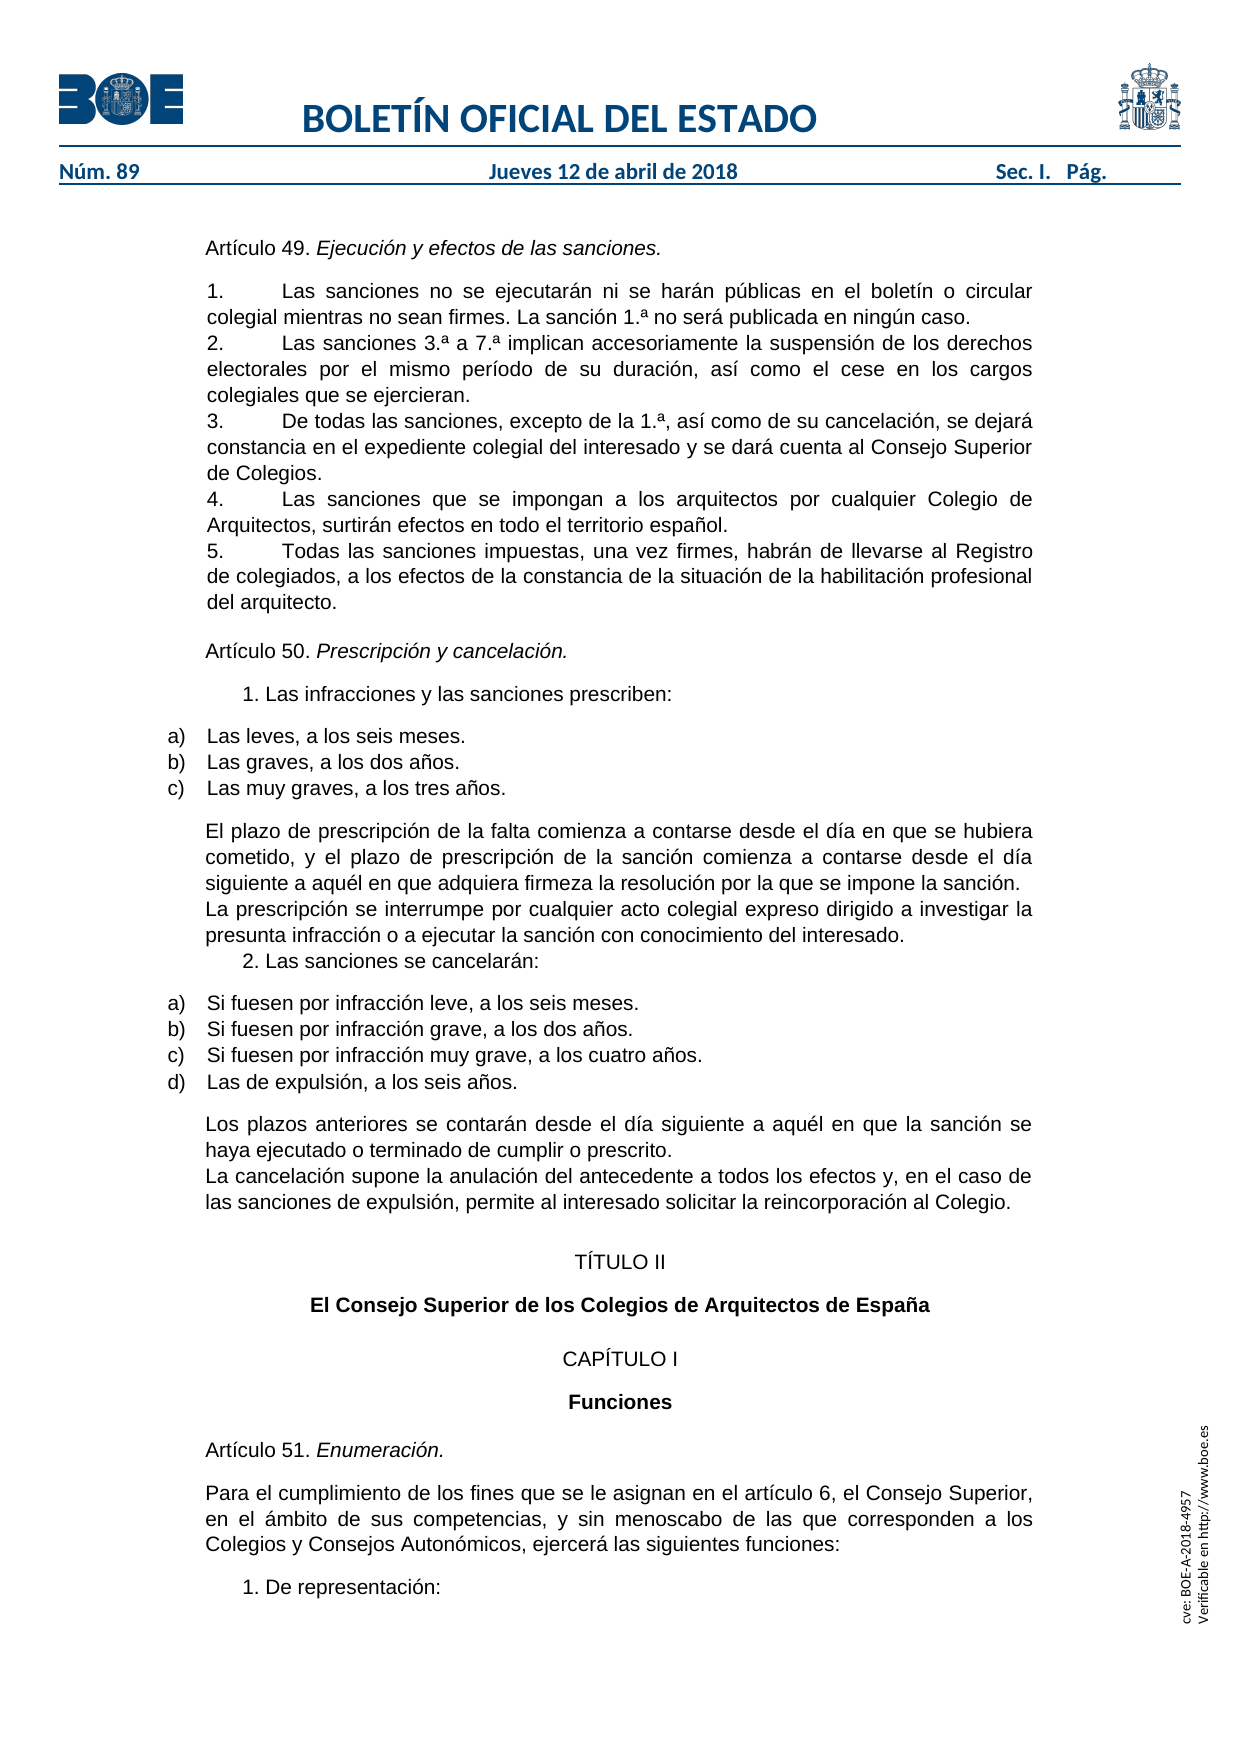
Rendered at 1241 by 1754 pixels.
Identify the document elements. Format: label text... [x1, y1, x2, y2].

text El Consejo Superior de los Colegios de Arquitectos de España [289, 1293, 951, 1317]
text CAPÍTULO I [231, 1347, 1009, 1371]
list Si fuesen por infracción leve, a los seis meses. [167, 991, 1034, 1015]
list Las sanciones 3.ª a 7.ª implican accesoriamente la suspensión de los derechos electorales por el mismo período de su duración, así como el cese en los cargos colegiales que se ejercieran. [207, 331, 1034, 407]
text Funciones [289, 1389, 951, 1413]
list De todas las sanciones, excepto de la 1.ª, así como de su cancelación, se dejará constancia en el expediente colegial del interesado y se dará cuenta al Consejo Superior de Colegios. [207, 409, 1034, 484]
list Las leves, a los seis meses. [167, 724, 1034, 748]
text Los plazos anteriores se contarán desde el día siguiente a aquél en que la sanción se haya ejecutado o terminado de cumplir o prescrito. [205, 1112, 1034, 1162]
list Si fuesen por infracción muy grave, a los cuatro años. [167, 1043, 1034, 1067]
text Artículo 50. Prescripción y cancelación. [205, 639, 1034, 663]
list Las graves, a los dos años. [167, 750, 1034, 774]
list Si fuesen por infracción grave, a los dos años. [167, 1017, 1034, 1041]
text La prescripción se interrumpe por cualquier acto colegial expreso dirigido a investigar la presunta infracción o a ejecutar la sanción con conocimiento del interesado. [205, 897, 1034, 946]
list Las muy graves, a los tres años. [167, 776, 1034, 800]
list Las sanciones que se impongan a los arquitectos por cualquier Colegio de Arquitectos, surtirán efectos en todo el territorio español. [207, 487, 1034, 536]
text El plazo de prescripción de la falta comienza a contarse desde el día en que se hubiera cometido, y el plazo de prescripción de la sanción comienza a contarse desde el día siguiente a aquél en que adquiera firmeza la resolución por la que se impone la sanción. [205, 819, 1034, 894]
text La cancelación supone la anulación del antecedente a todos los efectos y, en el caso de las sanciones de expulsión, permite al interesado solicitar la reincorporación al Colegio. [205, 1164, 1034, 1214]
text Artículo 49. Ejecución y efectos de las sanciones. [205, 236, 1034, 260]
text 2. Las sanciones se cancelarán: [242, 948, 1034, 972]
list Las de expulsión, a los seis años. [167, 1069, 1034, 1093]
text Artículo 51. Enumeración. [205, 1438, 1034, 1462]
list Todas las sanciones impuestas, una vez firmes, habrán de llevarse al Registro de colegiados, a los efectos de la constancia de la situación de la habilitación profesional del arquitecto. [207, 538, 1034, 614]
text 1. Las infracciones y las sanciones prescriben: [242, 681, 1034, 705]
text Para el cumplimiento de los fines que se le asignan en el artículo 6, el Consejo Superior, en el ámbito de sus competencias, y sin menoscabo de las que corresponden a los Colegios y Consejos Autonómicos, ejercerá las siguientes funciones: [205, 1481, 1034, 1556]
text TÍTULO II [231, 1250, 1009, 1274]
list Las sanciones no se ejecutarán ni se harán públicas en el boletín o circular colegial mientras no sean firmes. La sanción 1.ª no será publicada en ningún caso. [207, 279, 1034, 329]
text 1. De representación: [242, 1575, 1034, 1599]
